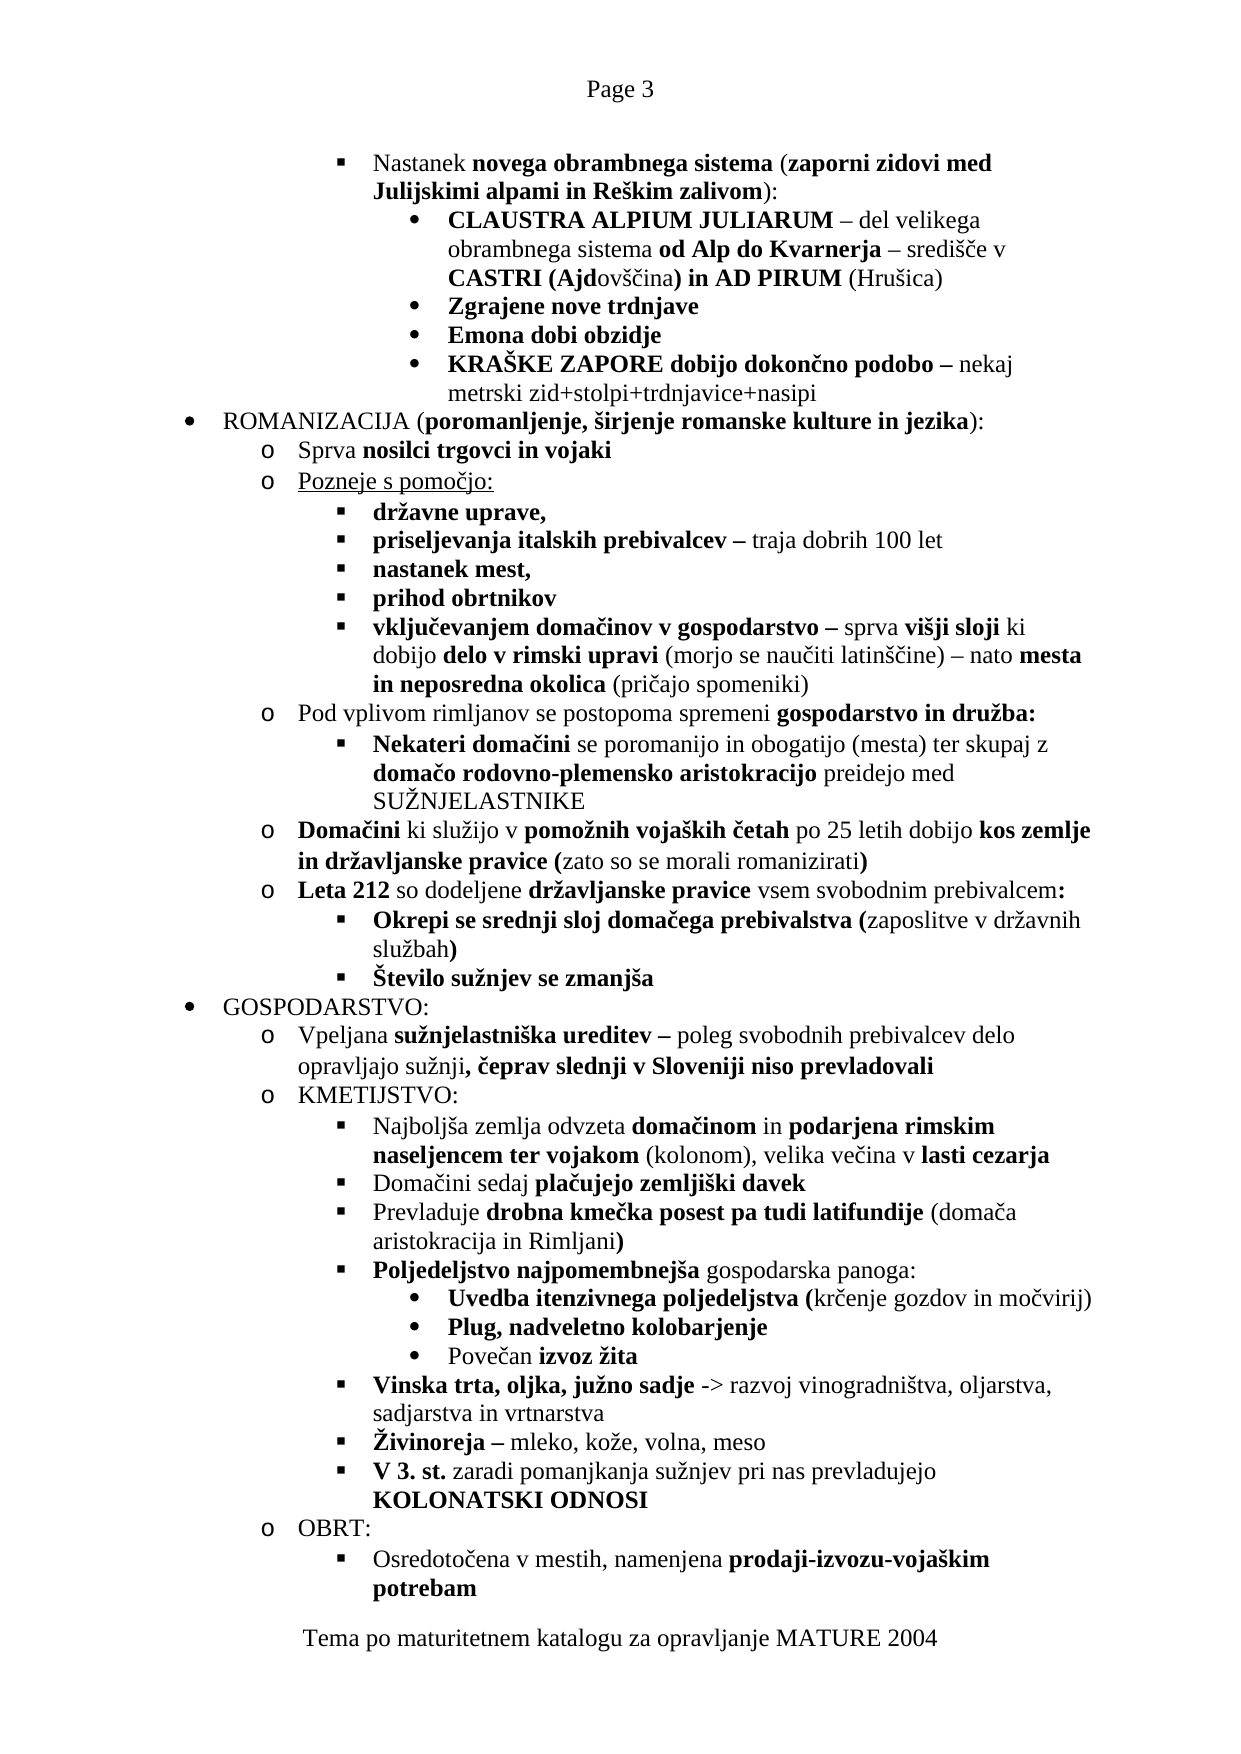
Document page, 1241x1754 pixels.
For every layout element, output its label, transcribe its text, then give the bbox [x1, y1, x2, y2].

list CLAUSTRA ALPIUM JULIARUM – del velikega obrambnega sistema od Alp do Kvarnerja – središče v CASTRI (Ajdovščina) in AD PIRUM (Hrušica) [410, 205, 1093, 291]
list Povečan izvoz žita [410, 1341, 1093, 1370]
list V 3. st. zaradi pomanjkanja sužnjev pri nas prevladujejo KOLONATSKI ODNOSI [335, 1456, 1093, 1513]
list Pod vplivom rimljanov se postopoma spremeni gospodarstvo in družba: [260, 698, 1093, 729]
list Zgrajene nove trdnjave [410, 291, 1093, 320]
list priseljevanja italskih prebivalcev – traja dobrih 100 let [335, 526, 1093, 554]
list ROMANIZACIJA (poromanljenje, širjenje romanske kulture in jezika): [185, 406, 1093, 435]
list Prevladuje drobna kmečka posest pa tudi latifundije (domača aristokracija in Rimljani) [335, 1197, 1093, 1255]
list OBRT: [260, 1513, 1093, 1544]
list prihod obrtnikov [335, 583, 1093, 612]
list nastanek mest, [335, 554, 1093, 583]
list Pozneje s pomočjo: [260, 466, 1093, 497]
list Sprva nosilci trgovci in vojaki [260, 435, 1093, 466]
list Najboljša zemlja odvzeta domačinom in podarjena rimskim naseljencem ter vojakom (kolonom), velika večina v lasti cezarja [335, 1111, 1093, 1168]
list Število sužnjev se zmanjša [335, 963, 1093, 992]
list KRAŠKE ZAPORE dobijo dokončno podobo – nekaj metrski zid+stolpi+trdnjavice+nasipi [410, 349, 1093, 406]
list Nastanek novega obrambnega sistema (zaporni zidovi med Julijskimi alpami in Reškim zalivom): [335, 148, 1093, 205]
list Plug, nadveletno kolobarjenje [410, 1312, 1093, 1341]
list Vinska trta, oljka, južno sadje -> razvoj vinogradništva, oljarstva, sadjarstva in vrtnarstva [335, 1370, 1093, 1427]
list Okrepi se srednji sloj domačega prebivalstva (zaposlitve v državnih službah) [335, 906, 1093, 963]
list Domačini sedaj plačujejo zemljiški davek [335, 1168, 1093, 1197]
list GOSPODARSTVO: [185, 992, 1093, 1021]
list Uvedba itenzivnega poljedeljstva (krčenje gozdov in močvirij) [410, 1283, 1093, 1312]
list KMETIJSTVO: [260, 1080, 1093, 1111]
list Leta 212 so dodeljene državljanske pravice vsem svobodnim prebivalcem: [260, 875, 1093, 906]
list Poljedeljstvo najpomembnejša gospodarska panoga: [335, 1255, 1093, 1283]
list Osredotočena v mestih, namenjena prodaji-izvozu-vojaškim potrebam [335, 1544, 1093, 1602]
list Domačini ki služijo v pomožnih vojaških četah po 25 letih dobijo kos zemlje in državljanske pravice (zato so se morali romanizirati) [260, 815, 1093, 875]
list Vpeljana sužnjelastniška ureditev – poleg svobodnih prebivalcev delo opravljajo sužnji, čeprav slednji v Sloveniji niso prevladovali [260, 1021, 1093, 1080]
list Emona dobi obzidje [410, 320, 1093, 349]
list Živinoreja – mleko, kože, volna, meso [335, 1427, 1093, 1456]
list državne uprave, [335, 497, 1093, 526]
list vključevanjem domačinov v gospodarstvo – sprva višji sloji ki dobijo delo v rimski upravi (morjo se naučiti latinščine) – nato mesta in neposredna okolica (pričajo spomeniki) [335, 612, 1093, 698]
list Nekateri domačini se poromanijo in obogatijo (mesta) ter skupaj z domačo rodovno-plemensko aristokracijo preidejo med SUŽNJELASTNIKE [335, 729, 1093, 815]
